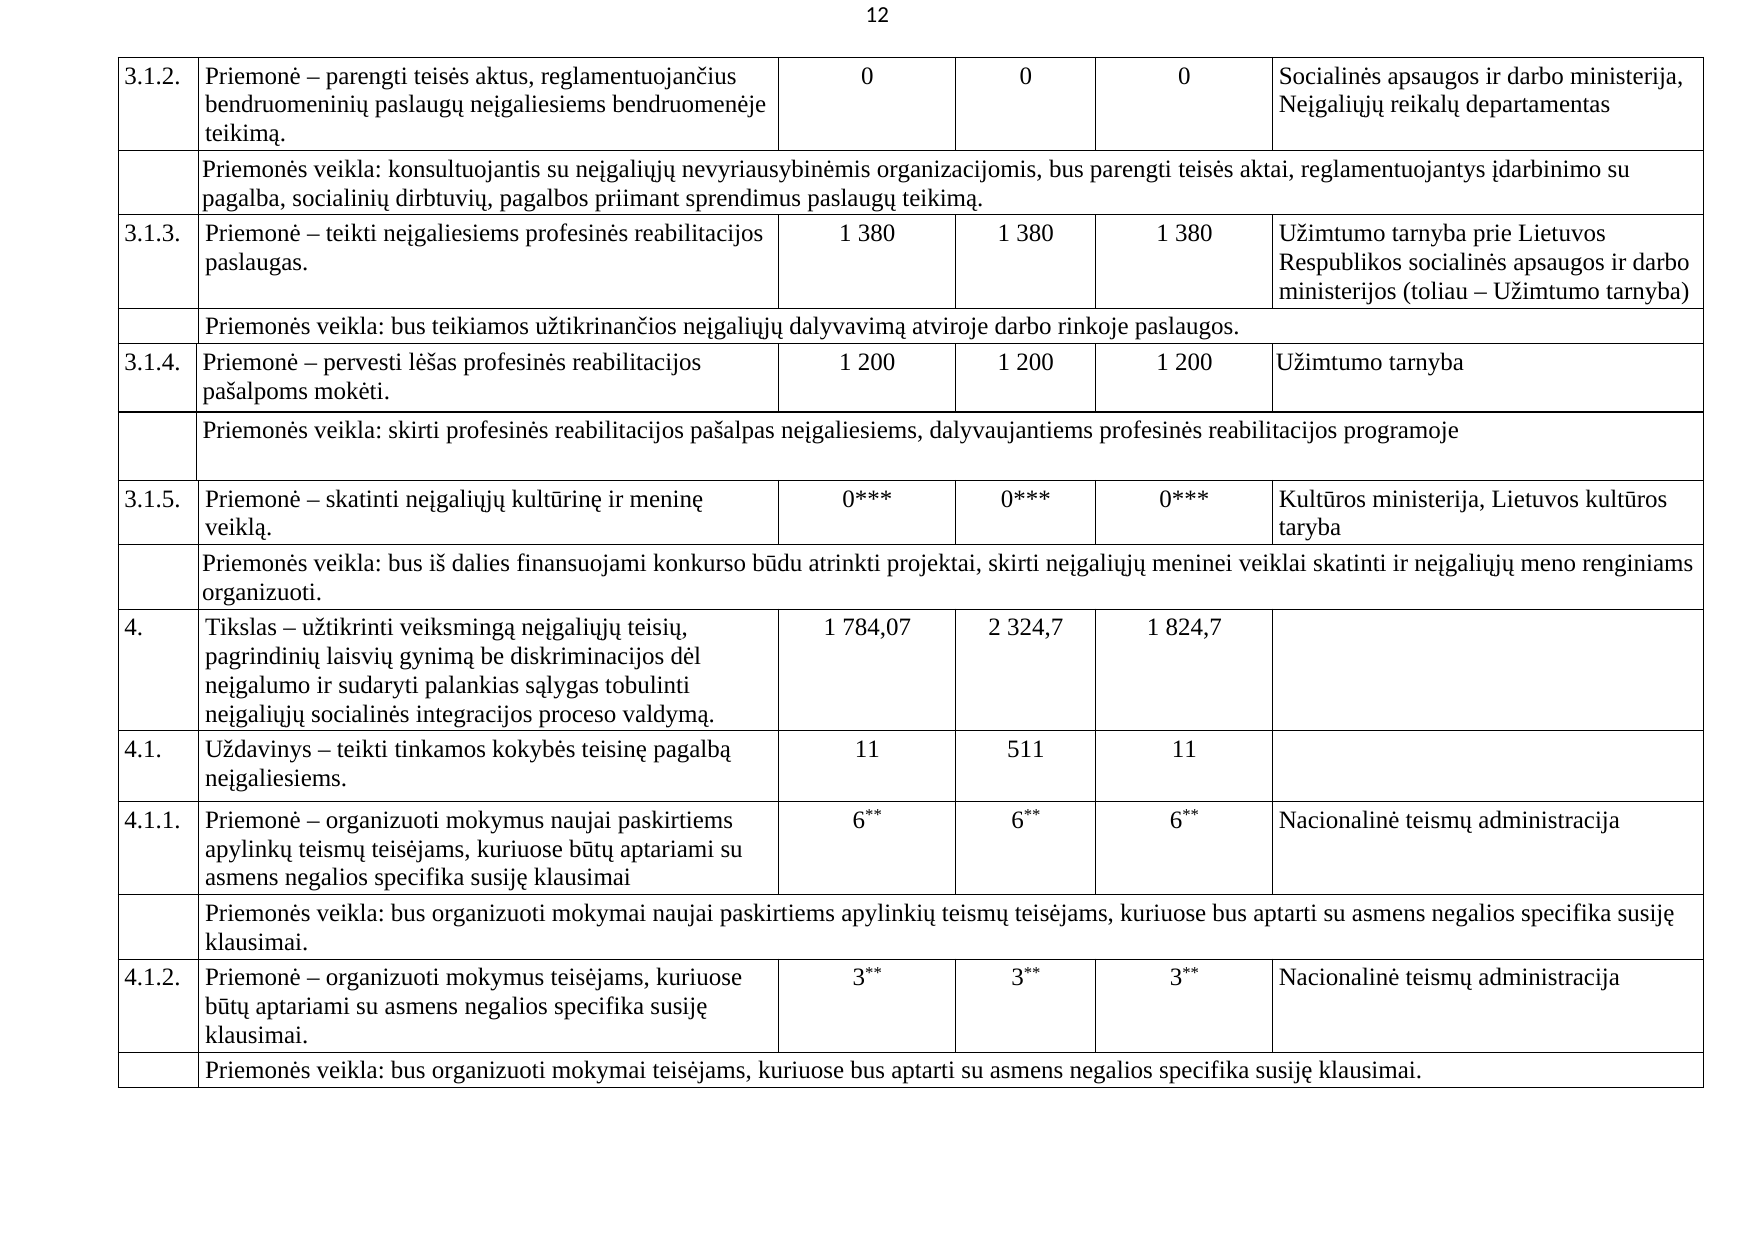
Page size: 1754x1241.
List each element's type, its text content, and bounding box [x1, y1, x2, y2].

table_cell 3** [779, 960, 955, 1052]
table_cell 11 [1096, 731, 1272, 801]
table_cell Kultūros ministerija, Lietuvos kultūros taryba [1273, 481, 1703, 544]
table_cell [119, 309, 198, 343]
table_cell Priemonės veikla: bus teikiamos užtikrinančios neįgaliųjų dalyvavimą atviroje darbo rinkoje paslaugos. [199, 309, 1703, 343]
table_cell [119, 1053, 198, 1087]
table_cell 1 200 [956, 344, 1095, 411]
table_cell 6** [779, 802, 955, 894]
table_cell 1 784,07 [779, 610, 955, 730]
table_cell 0 [1096, 58, 1272, 150]
table_cell 511 [956, 731, 1095, 801]
table_cell 0*** [1096, 481, 1272, 544]
table_cell 4.1. [119, 731, 198, 801]
table_cell 3.1.5. [119, 481, 198, 544]
table_cell 2 324,7 [956, 610, 1095, 730]
table_cell 3.1.4. [119, 344, 196, 411]
table_cell [119, 413, 196, 480]
table_cell 0 [956, 58, 1095, 150]
table_cell 6** [956, 802, 1095, 894]
table_cell Priemonė – organizuoti mokymus teisėjams, kuriuose būtų aptariami su asmens negalios specifika susiję klausimai. [199, 960, 778, 1052]
table_cell Priemonės veikla: bus organizuoti mokymai naujai paskirtiems apylinkių teismų teisėjams, kuriuose bus aptarti su asmens negalios specifika susiję klausimai. [199, 895, 1703, 958]
table_cell [1273, 610, 1703, 730]
table_cell Priemonė – pervesti lėšas profesinės reabilitacijos pašalpoms mokėti. [197, 344, 778, 411]
table_cell Priemonės veikla: bus iš dalies finansuojami konkurso būdu atrinkti projektai, skirti neįgaliųjų meninei veiklai skatinti ir neįgaliųjų meno renginiams organizuoti. [199, 545, 1703, 608]
table_cell Nacionalinė teismų administracija [1273, 802, 1703, 894]
table_cell 3.1.3. [119, 215, 198, 307]
table_cell 1 200 [779, 344, 955, 411]
table_cell Priemonės veikla: konsultuojantis su neįgaliųjų nevyriausybinėmis organizacijomis, bus parengti teisės aktai, reglamentuojantys įdarbinimo su pagalba, socialinių dirbtuvių, pagalbos priimant sprendimus paslaugų teikimą. [199, 151, 1703, 214]
table_cell 1 380 [779, 215, 955, 307]
table_cell [119, 545, 198, 608]
table_cell 1 200 [1096, 344, 1272, 411]
table_cell Priemonė – organizuoti mokymus naujai paskirtiems apylinkų teismų teisėjams, kuriuose būtų aptariami su asmens negalios specifika susiję klausimai [199, 802, 778, 894]
table_cell [119, 151, 198, 214]
table_cell 4. [119, 610, 198, 730]
table_cell Priemonės veikla: skirti profesinės reabilitacijos pašalpas neįgaliesiems, dalyvaujantiems profesinės reabilitacijos programoje [197, 413, 1703, 480]
table_cell [1273, 731, 1703, 801]
table_cell 0 [779, 58, 955, 150]
table_cell 1 380 [956, 215, 1095, 307]
table_cell Užimtumo tarnyba prie Lietuvos Respublikos socialinės apsaugos ir darbo ministerijos (toliau – Užimtumo tarnyba) [1273, 215, 1703, 307]
table_cell 3.1.2. [119, 58, 198, 150]
table_cell Uždavinys – teikti tinkamos kokybės teisinę pagalbą neįgaliesiems. [199, 731, 778, 801]
table_cell [119, 895, 198, 958]
table_cell 11 [779, 731, 955, 801]
table_cell Tikslas – užtikrinti veiksmingą neįgaliųjų teisių, pagrindinių laisvių gynimą be diskriminacijos dėl neįgalumo ir sudaryti palankias sąlygas tobulinti neįgaliųjų socialinės integracijos proceso valdymą. [199, 610, 778, 730]
table_cell Socialinės apsaugos ir darbo ministerija, Neįgaliųjų reikalų departamentas [1273, 58, 1703, 150]
table_cell 1 380 [1096, 215, 1272, 307]
table_cell Priemonės veikla: bus organizuoti mokymai teisėjams, kuriuose bus aptarti su asmens negalios specifika susiję klausimai. [199, 1053, 1703, 1087]
table_cell 3** [1096, 960, 1272, 1052]
table_cell 0*** [779, 481, 955, 544]
table_cell Priemonė – skatinti neįgaliųjų kultūrinę ir meninę veiklą. [199, 481, 778, 544]
table_cell 1 824,7 [1096, 610, 1272, 730]
table_cell Užimtumo tarnyba [1273, 344, 1703, 411]
table_cell 4.1.1. [119, 802, 198, 894]
table_cell 0*** [956, 481, 1095, 544]
table_cell 3** [956, 960, 1095, 1052]
table_cell Priemonė – parengti teisės aktus, reglamentuojančius bendruomeninių paslaugų neįgaliesiems bendruomenėje teikimą. [199, 58, 778, 150]
table_cell Priemonė – teikti neįgaliesiems profesinės reabilitacijos paslaugas. [199, 215, 778, 307]
table_cell 6** [1096, 802, 1272, 894]
table_cell 4.1.2. [119, 960, 198, 1052]
table_cell Nacionalinė teismų administracija [1273, 960, 1703, 1052]
